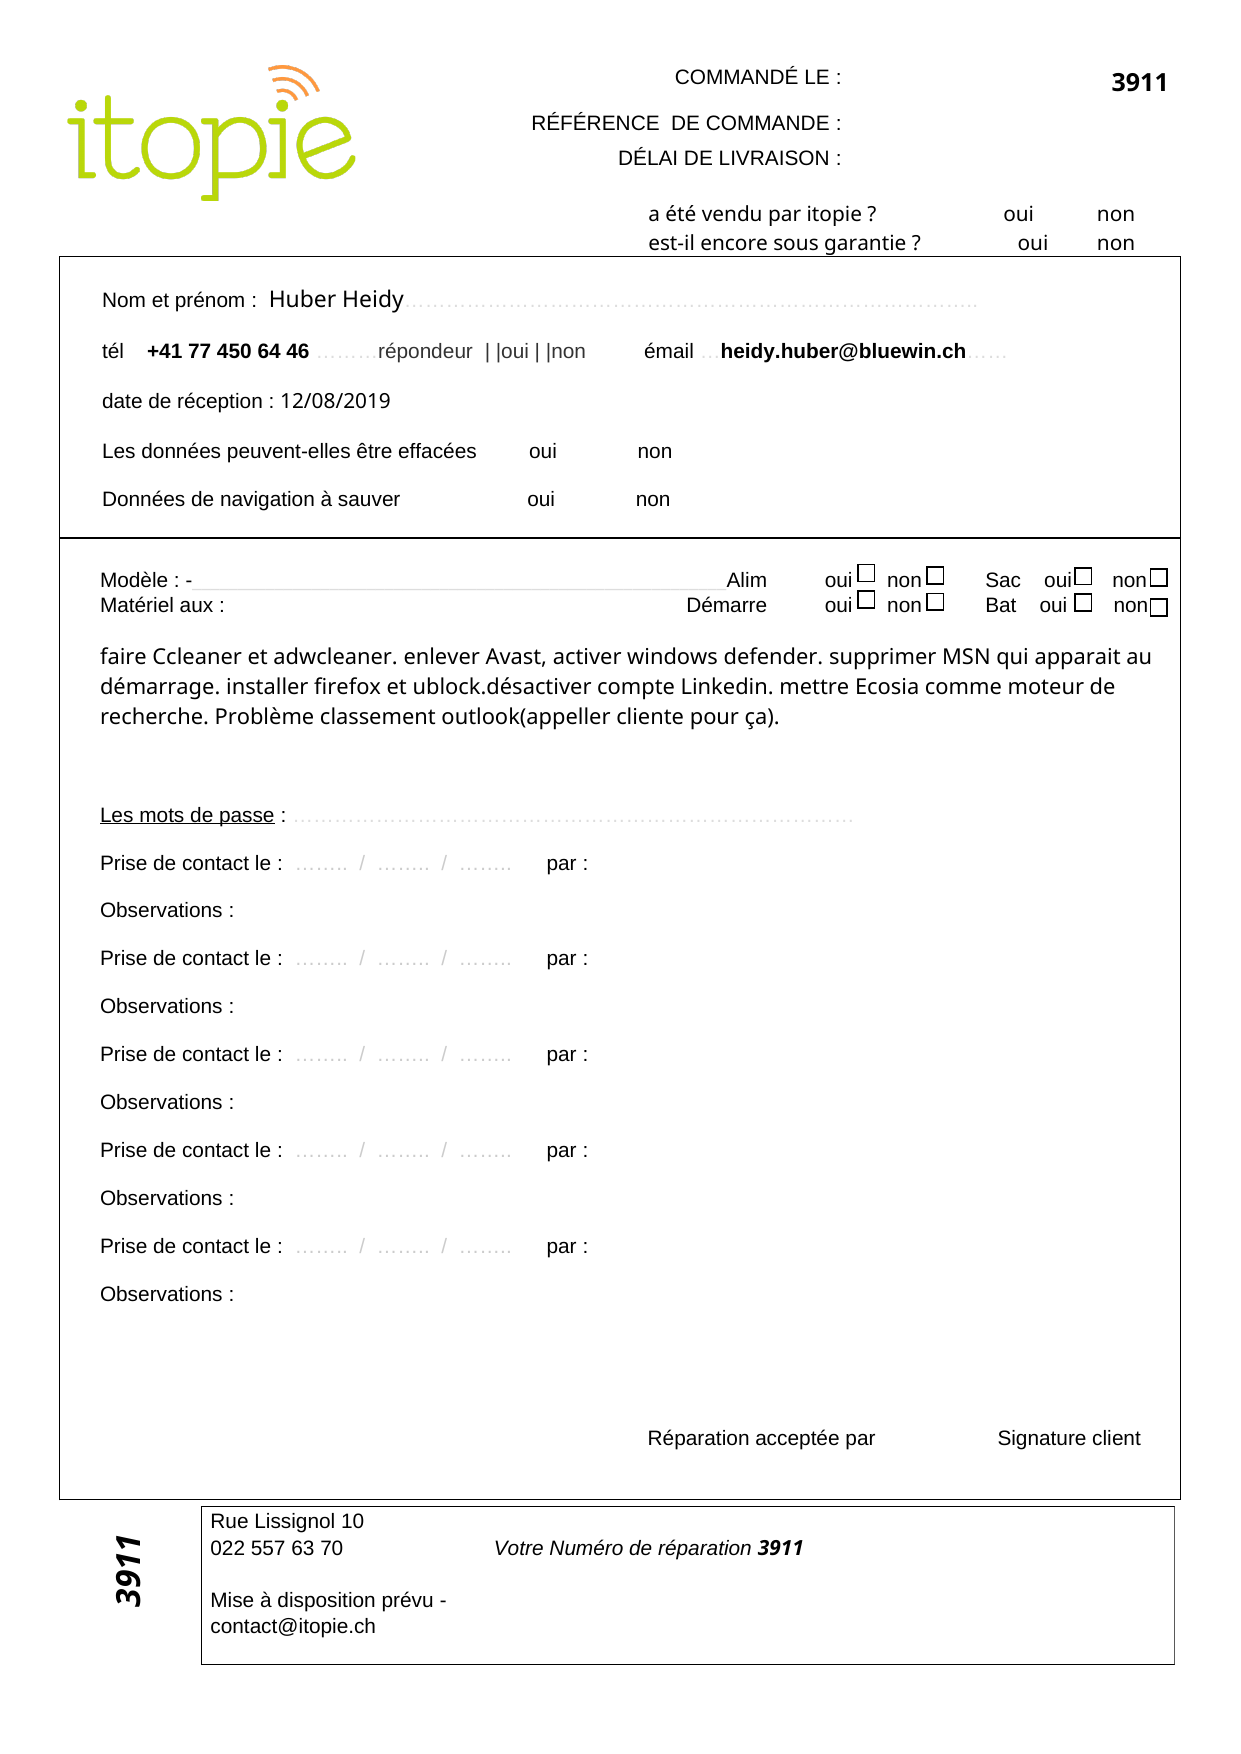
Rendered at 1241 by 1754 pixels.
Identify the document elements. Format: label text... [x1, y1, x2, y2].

text Matériel aux : Démarre oui non Bat oui non [60, 590, 1180, 617]
text tél +41 77 450 64 46 ………répondeur | |oui | |non émail …heidy.huber@bluewin.ch…… [60, 335, 1180, 362]
table_header 3911 [847, 59, 1180, 104]
text est-il encore sous garantie ? oui non [59, 228, 1181, 256]
text date de réception : 12/08/2019 [60, 383, 1180, 415]
text Observations : [60, 895, 1180, 922]
text Prise de contact le : …….. / …….. / …….. par : [60, 1231, 1180, 1258]
text Prise de contact le : …….. / …….. / …….. par : [60, 847, 1180, 874]
table_header Rue Lissignol 10 022 557 63 70 Votre Numéro de réparation 3911 Mise à disposition prévu - contact@itopie.ch [195, 1500, 1180, 1671]
text Les données peuvent-elles être effacées oui non [60, 436, 1180, 463]
table_header 3911 [59, 1500, 195, 1671]
text a été vendu par itopie ? oui non [59, 199, 1181, 228]
text Prise de contact le : …….. / …….. / …….. par : [60, 943, 1180, 970]
table_cell [847, 105, 1180, 140]
picture [67, 65, 356, 201]
text Modèle : - Alim oui non Sac oui non [948, 562, 1180, 590]
text Observations : [60, 1278, 1180, 1306]
table_header COMMANDÉ LE : [490, 59, 847, 104]
text Modèle : - Alim oui non Sac oui non [879, 562, 925, 590]
text Observations : [60, 991, 1180, 1018]
table_cell RÉFÉRENCE DE COMMANDE : [490, 105, 847, 140]
text Observations : [60, 1087, 1180, 1114]
text Observations : [60, 1183, 1180, 1210]
table_cell DÉLAI DE LIVRAISON : [490, 140, 847, 175]
text Les mots de passe : ……………………………………………………………………… [60, 799, 1180, 826]
text Prise de contact le : …….. / …….. / …….. par : [60, 1135, 1180, 1162]
text Nom et prénom : Huber Heidy……………………………………………………………………….. [60, 280, 1180, 314]
text faire Ccleaner et adwcleaner. enlever Avast, activer windows defender. supprimer MSN qui apparait au démarrage. installer firefox et ublock.désactiver compte Linkedin. mettre Ecosia comme moteur de recherche. Problème classement outlook(appeller cliente pour ça). [60, 638, 1180, 731]
text Données de navigation à sauver oui non [60, 484, 1180, 511]
table_cell [847, 140, 1180, 175]
text Modèle : - Alim oui non Sac oui non [60, 562, 856, 590]
text Réparation acceptée par Signature client [60, 1422, 1180, 1449]
text Prise de contact le : …….. / …….. / …….. par : [60, 1039, 1180, 1066]
